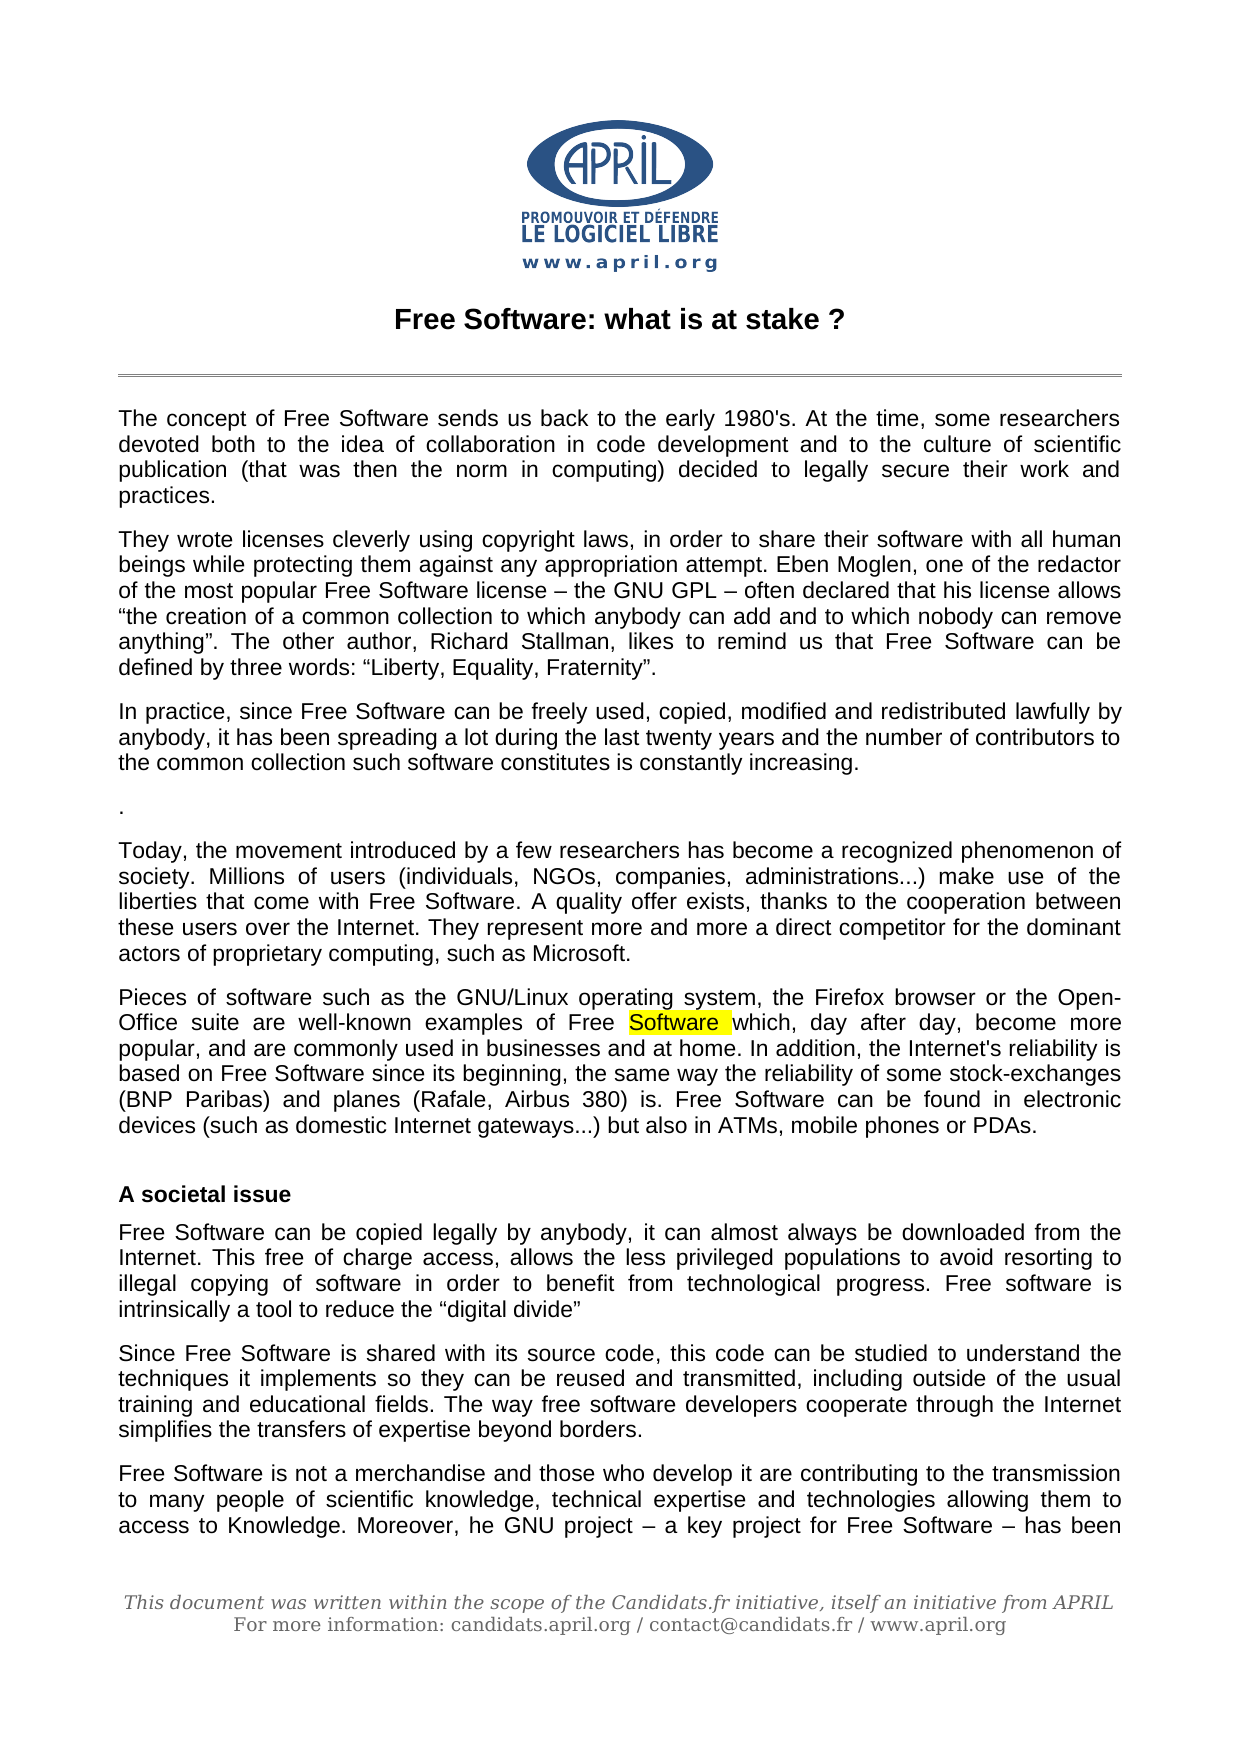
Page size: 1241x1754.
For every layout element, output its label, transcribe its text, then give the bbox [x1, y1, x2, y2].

text Free Software can be copied legally by anybody, it can almost always be downloaded from the Internet. This free of charge access, allows the less privileged populations to avoid resorting to illegal copying of software in order to benefit from technological progress. Free software is intrinsically a tool to reduce the “digital divide” [118, 1219, 1122, 1322]
text Pieces of software such as the GNU/Linux operating system, the Firefox browser or the Open-Office suite are well-known examples of Free Software which, day after day, become more popular, and are commonly used in businesses and at home. In addition, the Internet's reliability is based on Free Software since its beginning, the same way the reliability of some stock-exchanges (BNP Paribas) and planes (Rafale, Airbus 380) is. Free Software can be found in electronic devices (such as domestic Internet gateways...) but also in ATMs, mobile phones or PDAs. [118, 984, 1122, 1138]
subtitle Free Software: what is at stake ? [118, 143, 1122, 336]
text The concept of Free Software sends us back to the early 1980's. At the time, some researchers devoted both to the idea of collaboration in code development and to the culture of scientific publication (that was then the norm in computing) decided to legally secure their work and practices. [118, 406, 1122, 508]
text Today, the movement introduced by a few researchers has become a recognized phenomenon of society. Millions of users (individuals, NGOs, companies, administrations...) make use of the liberties that come with Free Software. A quality offer exists, thanks to the cooperation between these users over the Internet. They represent more and more a direct competitor for the dominant actors of proprietary computing, such as Microsoft. [118, 838, 1122, 966]
picture [522, 120, 718, 272]
text Free Software is not a merchandise and those who develop it are contributing to the transmission to many people of scientific knowledge, technical expertise and technologies allowing them to access to Knowledge. Moreover, he GNU project – a key project for Free Software – has been [118, 1461, 1122, 1538]
text In practice, since Free Software can be freely used, copied, modified and redistributed lawfully by anybody, it has been spreading a lot during the last twenty years and the number of contributors to the common collection such software constitutes is constantly increasing. [118, 698, 1122, 775]
subtitle A societal issue [118, 1181, 1122, 1207]
text Since Free Software is shared with its source code, this code can be studied to understand the techniques it implements so they can be reused and transmitted, including outside of the usual training and educational fields. The way free software developers cooperate through the Internet simplifies the transfers of expertise beyond borders. [118, 1340, 1122, 1443]
text They wrote licenses cleverly using copyright laws, in order to share their software with all human beings while protecting them against any appropriation attempt. Eben Moglen, one of the redactor of the most popular Free Software license – the GNU GPL – often declared that his license allows “the creation of a common collection to which anybody can add and to which nobody can remove anything”. The other author, Richard Stallman, likes to remind us that Free Software can be defined by three words: “Liberty, Equality, Fraternity”. [118, 526, 1122, 680]
text . [118, 794, 1122, 819]
